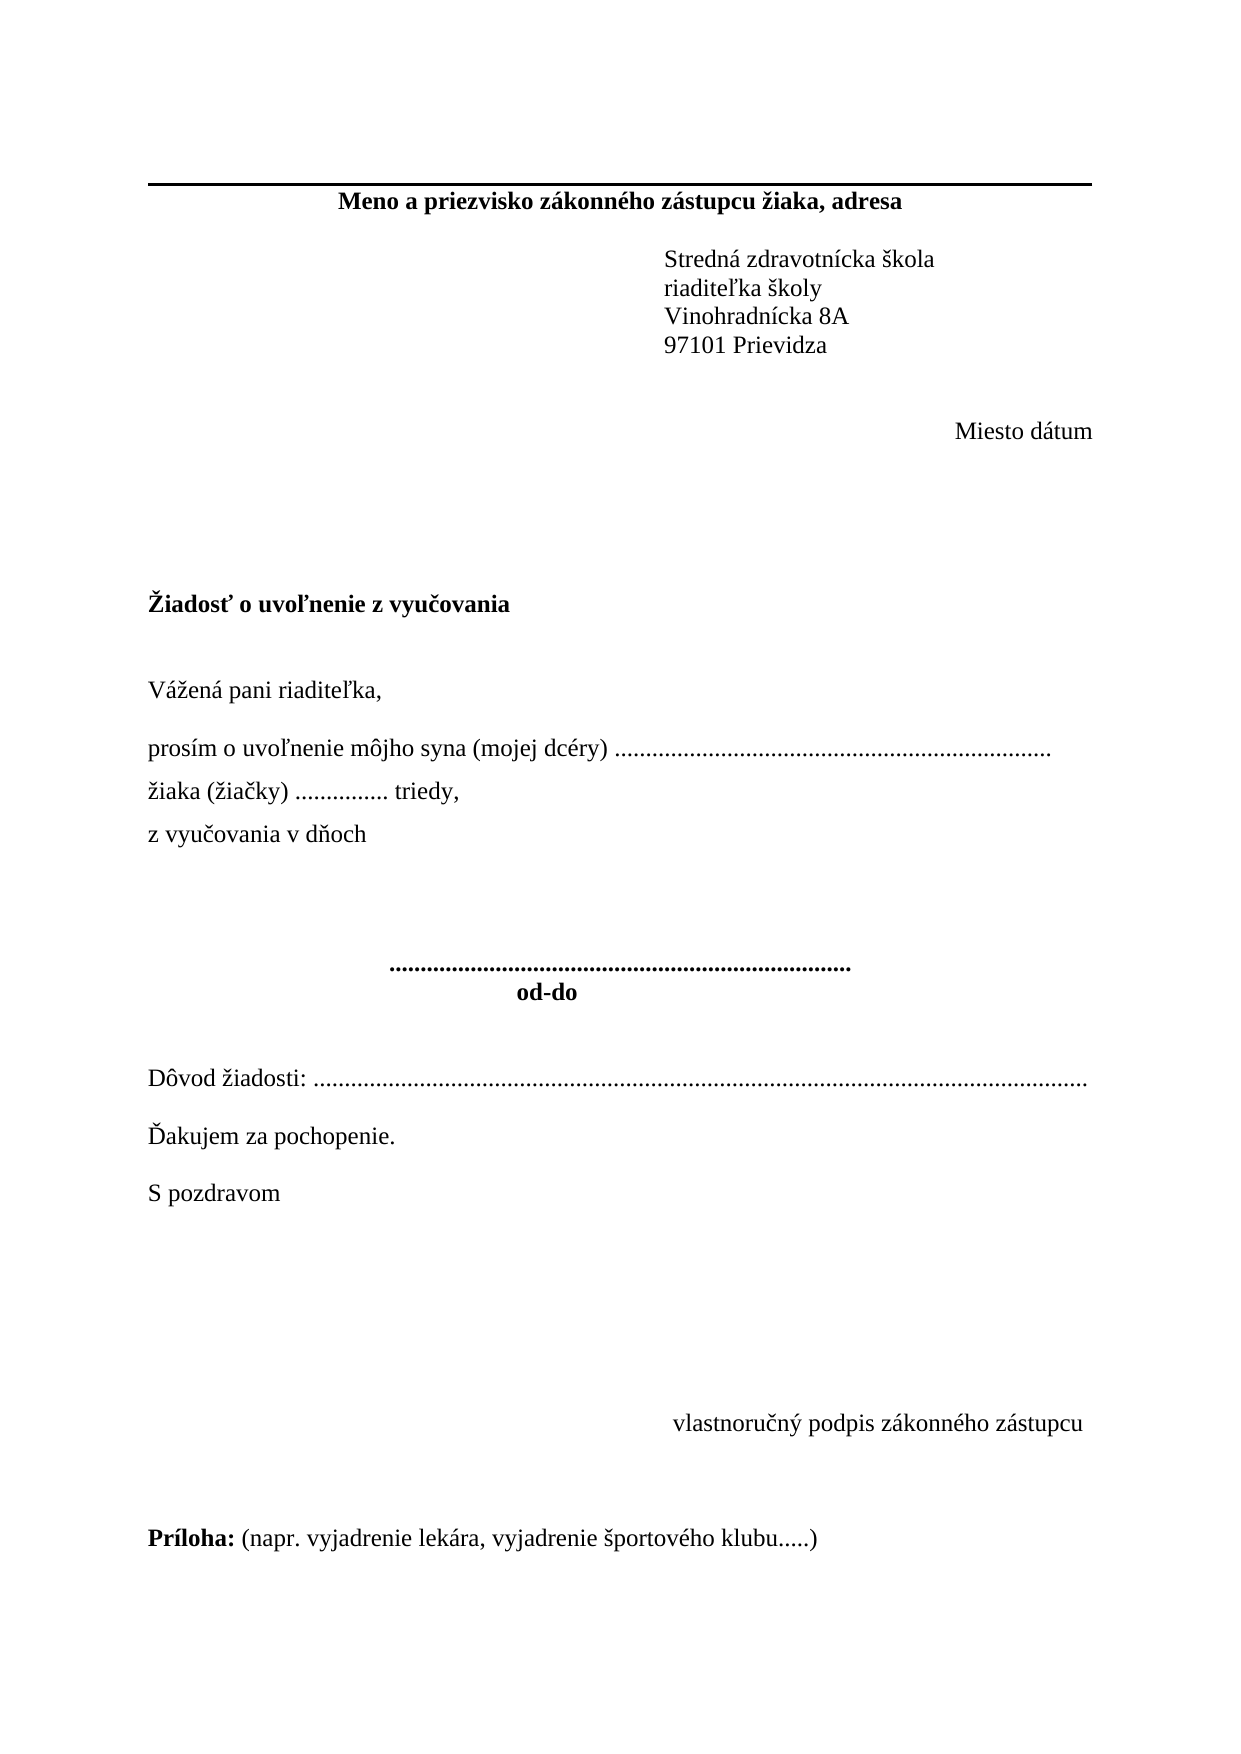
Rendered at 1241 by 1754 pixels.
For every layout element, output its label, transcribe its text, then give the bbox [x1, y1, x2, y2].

text vlastnoručný podpis zákonného zástupcu [148, 1408, 1092, 1437]
text Vinohradnícka 8A [590, 301, 1092, 330]
text S pozdravom [148, 1178, 1092, 1207]
text Žiadosť o uvoľnenie z vyučovania [148, 589, 1092, 618]
text od-do [148, 977, 1092, 1006]
text prosím o uvoľnenie môjho syna (mojej dcéry) ...................................................................... [148, 733, 1092, 761]
text Vážená pani riaditeľka, [148, 675, 1092, 704]
text Stredná zdravotnícka škola [664, 244, 1092, 273]
text Meno a priezvisko zákonného zástupcu žiaka, adresa [148, 186, 1092, 215]
text žiaka (žiačky) ............... triedy, [148, 776, 1092, 804]
text 97101 Prievidza [590, 330, 1092, 359]
text Miesto dátum [148, 416, 1092, 445]
text Ďakujem za pochopenie. [148, 1121, 1092, 1149]
text .......................................................................... [148, 948, 1092, 977]
text Príloha: (napr. vyjadrenie lekára, vyjadrenie športového klubu.....) [148, 1523, 1092, 1552]
text Dôvod žiadosti: ............................................................................................................................ [148, 1063, 1092, 1092]
text riaditeľka školy [590, 273, 1092, 301]
text z vyučovania v dňoch [148, 819, 1092, 848]
